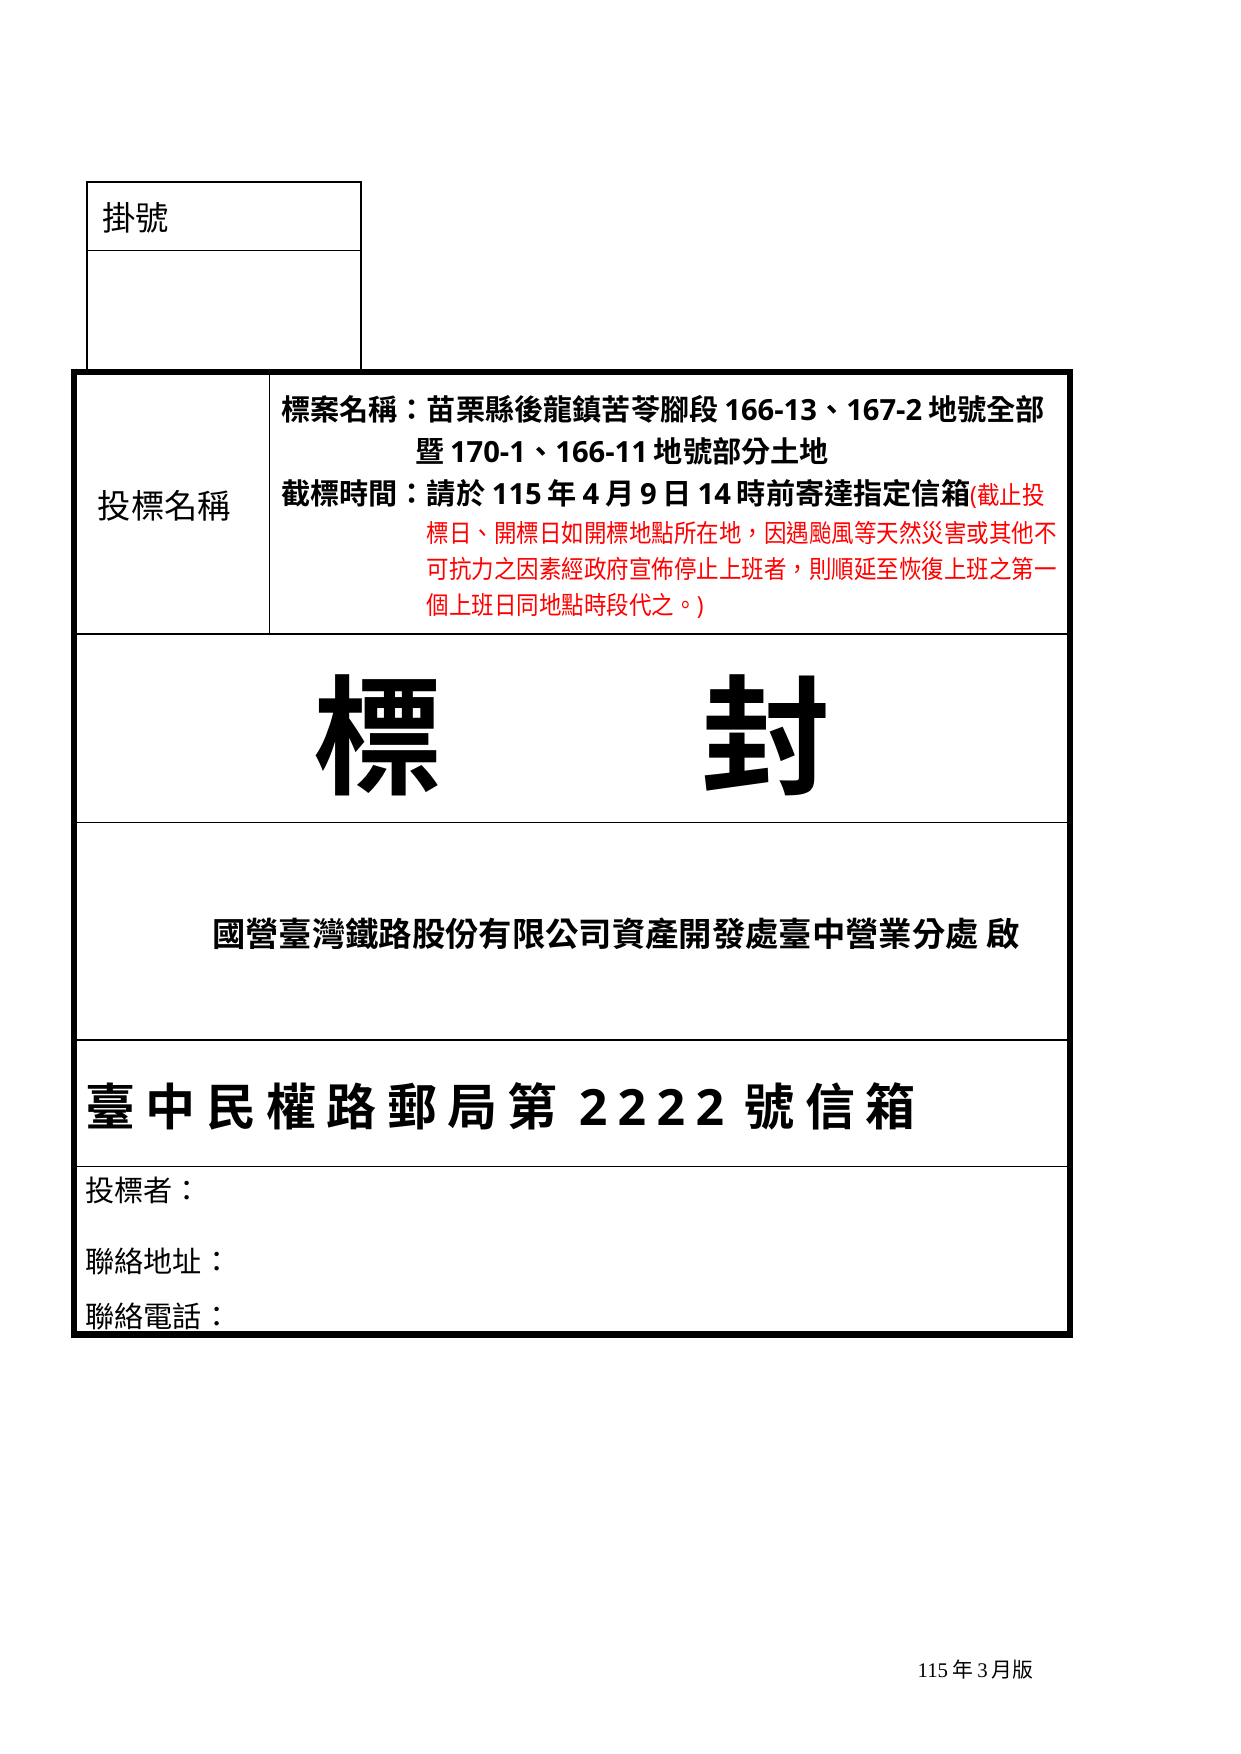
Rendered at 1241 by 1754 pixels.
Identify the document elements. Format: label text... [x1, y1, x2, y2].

table_cell [74, 250, 86, 368]
table_cell 投標者： 聯絡地址： 聯絡電話： [77, 1167, 1067, 1331]
table_header [74, 181, 86, 250]
table_cell 投標名稱 [77, 375, 269, 633]
table_header [362, 181, 1070, 250]
table_cell 標案名稱：苗栗縣後龍鎮苦苓腳段166-13、167-2地號全部暨170-1、166-11地號部分土地 截標時間：請於 115年4月9日14時前寄達指定信箱(截止投標日、開標日如開標地點所在地，因遇颱風等天然災害或其他不可抗力之因素經政府宣佈停止上班者，則順延至恢復上班之第一個上班日同地點時段代之。) [270, 375, 1067, 633]
table_header 掛號 [88, 183, 360, 250]
table_cell 國營臺灣鐵路股份有限公司資產開發處臺中營業分處 啟 [77, 823, 1067, 1039]
table_cell [362, 250, 1070, 368]
table_cell 標 封 [77, 635, 1067, 822]
table_cell 臺中民權路郵局第2222號信箱 [77, 1041, 1067, 1166]
table_cell [88, 251, 360, 368]
